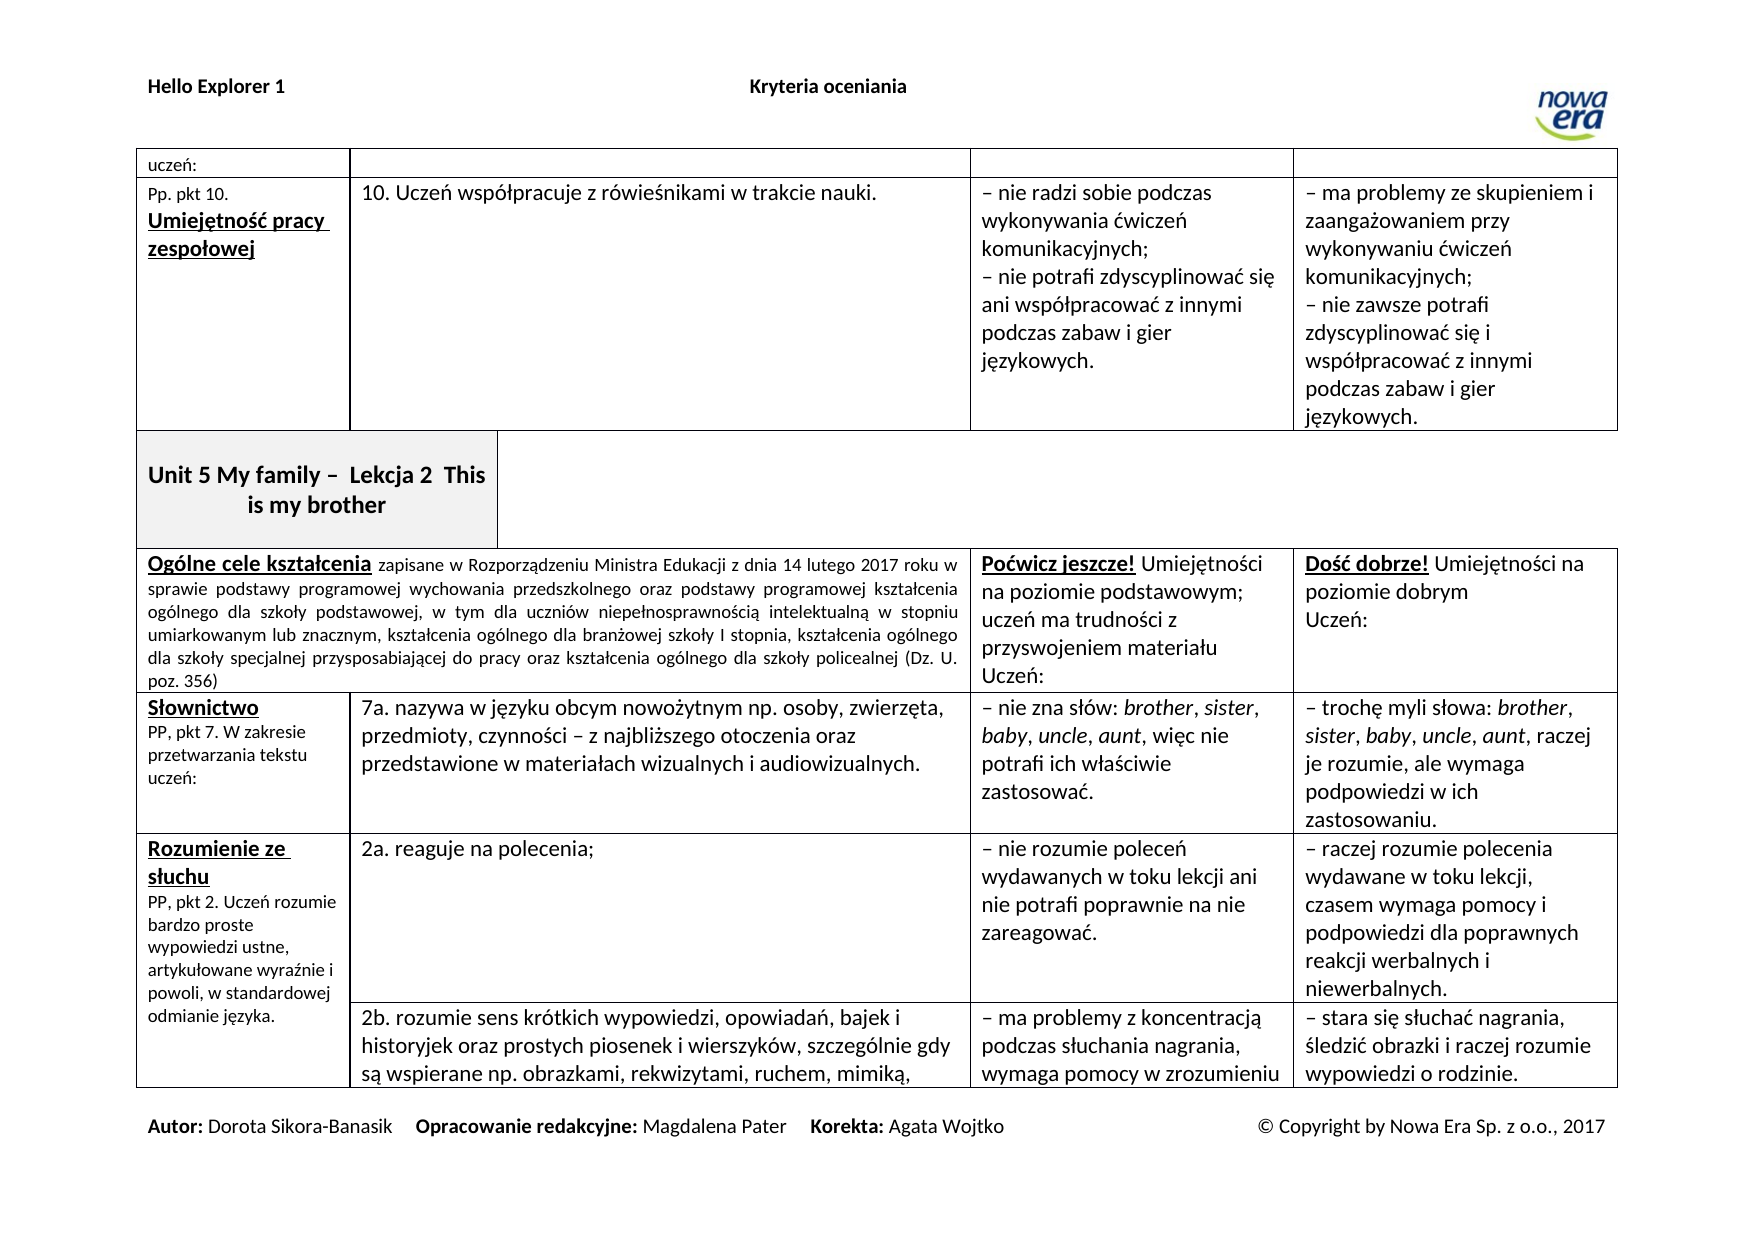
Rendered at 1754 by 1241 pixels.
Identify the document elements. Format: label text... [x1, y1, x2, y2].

table_cell 10. Uczeń współpracuje z rówieśnikami w trakcie nauki. [351, 178, 970, 430]
table_cell 2a. reaguje na polecenia; [351, 834, 970, 1002]
table_cell [351, 149, 970, 177]
table_cell – ma problemy z koncentracją podczas słuchania nagrania, wymaga pomocy w zrozumieniu [971, 1003, 1293, 1087]
table_cell – raczej rozumie polecenia wydawane w toku lekcji, czasem wymaga pomocy i podpowiedzi dla poprawnych reakcji werbalnych i niewerbalnych. [1294, 834, 1617, 1002]
table_cell 2b. rozumie sens krótkich wypowiedzi, opowiadań, bajek i historyjek oraz prostych piosenek i wierszyków, szczególnie gdy są wspierane np. obrazkami, rekwizytami, ruchem, mimiką, [351, 1003, 970, 1087]
table_cell Rozumienie ze słuchu PP, pkt 2. Uczeń rozumie bardzo proste wypowiedzi ustne, artykułowane wyraźnie i powoli, w standardowej odmianie języka. [137, 834, 349, 1087]
table_cell – stara się słuchać nagrania, śledzić obrazki i raczej rozumie wypowiedzi o rodzinie. [1294, 1003, 1617, 1087]
table_cell – nie zna słów: brother, sister, baby, uncle, aunt, więc nie potrafi ich właściwie zastosować. [971, 693, 1293, 833]
table_cell – nie radzi sobie podczas wykonywania ćwiczeń komunikacyjnych; – nie potrafi zdyscyplinować się ani współpracować z innymi podczas zabaw i gier językowych. [971, 178, 1293, 430]
picture [1526, 83, 1621, 148]
table_cell Dość dobrze! Umiejętności na poziomie dobrym Uczeń: [1294, 549, 1617, 692]
table_cell – nie rozumie poleceń wydawanych w toku lekcji ani nie potrafi poprawnie na nie zareagować. [971, 834, 1293, 1002]
table_cell – trochę myli słowa: brother, sister, baby, uncle, aunt, raczej je rozumie, ale wymaga podpowiedzi w ich zastosowaniu. [1294, 693, 1617, 833]
table_cell Słownictwo PP, pkt 7. W zakresie przetwarzania tekstu uczeń: [137, 693, 349, 833]
table_cell Unit 5 My family – Lekcja 2 This is my brother [137, 431, 497, 548]
table_cell Pp. pkt 10. Umiejętność pracy zespołowej [137, 178, 349, 430]
table_cell Ogólne cele kształcenia zapisane w Rozporządzeniu Ministra Edukacji z dnia 14 lutego 2017 roku w sprawie podstawy programowej wychowania przedszkolnego oraz podstawy programowej kształcenia ogólnego dla szkoły podstawowej, w tym dla uczniów niepełnosprawnością intelektualną w stopniu umiarkowanym lub znacznym, kształcenia ogólnego dla branżowej szkoły I stopnia, kształcenia ogólnego dla szkoły specjalnej przysposabiającej do pracy oraz kształcenia ogólnego dla szkoły policealnej (Dz. U. poz. 356) [137, 549, 970, 692]
table_cell uczeń: [137, 149, 349, 177]
table_cell [971, 149, 1293, 177]
table_cell – ma problemy ze skupieniem i zaangażowaniem przy wykonywaniu ćwiczeń komunikacyjnych; – nie zawsze potrafi zdyscyplinować się i współpracować z innymi podczas zabaw i gier językowych. [1294, 178, 1617, 430]
table_cell 7a. nazywa w języku obcym nowożytnym np. osoby, zwierzęta, przedmioty, czynności – z najbliższego otoczenia oraz przedstawione w materiałach wizualnych i audiowizualnych. [351, 693, 970, 833]
table_cell Poćwicz jeszcze! Umiejętności na poziomie podstawowym; uczeń ma trudności z przyswojeniem materiału Uczeń: [971, 549, 1293, 692]
table_cell [1294, 149, 1617, 177]
